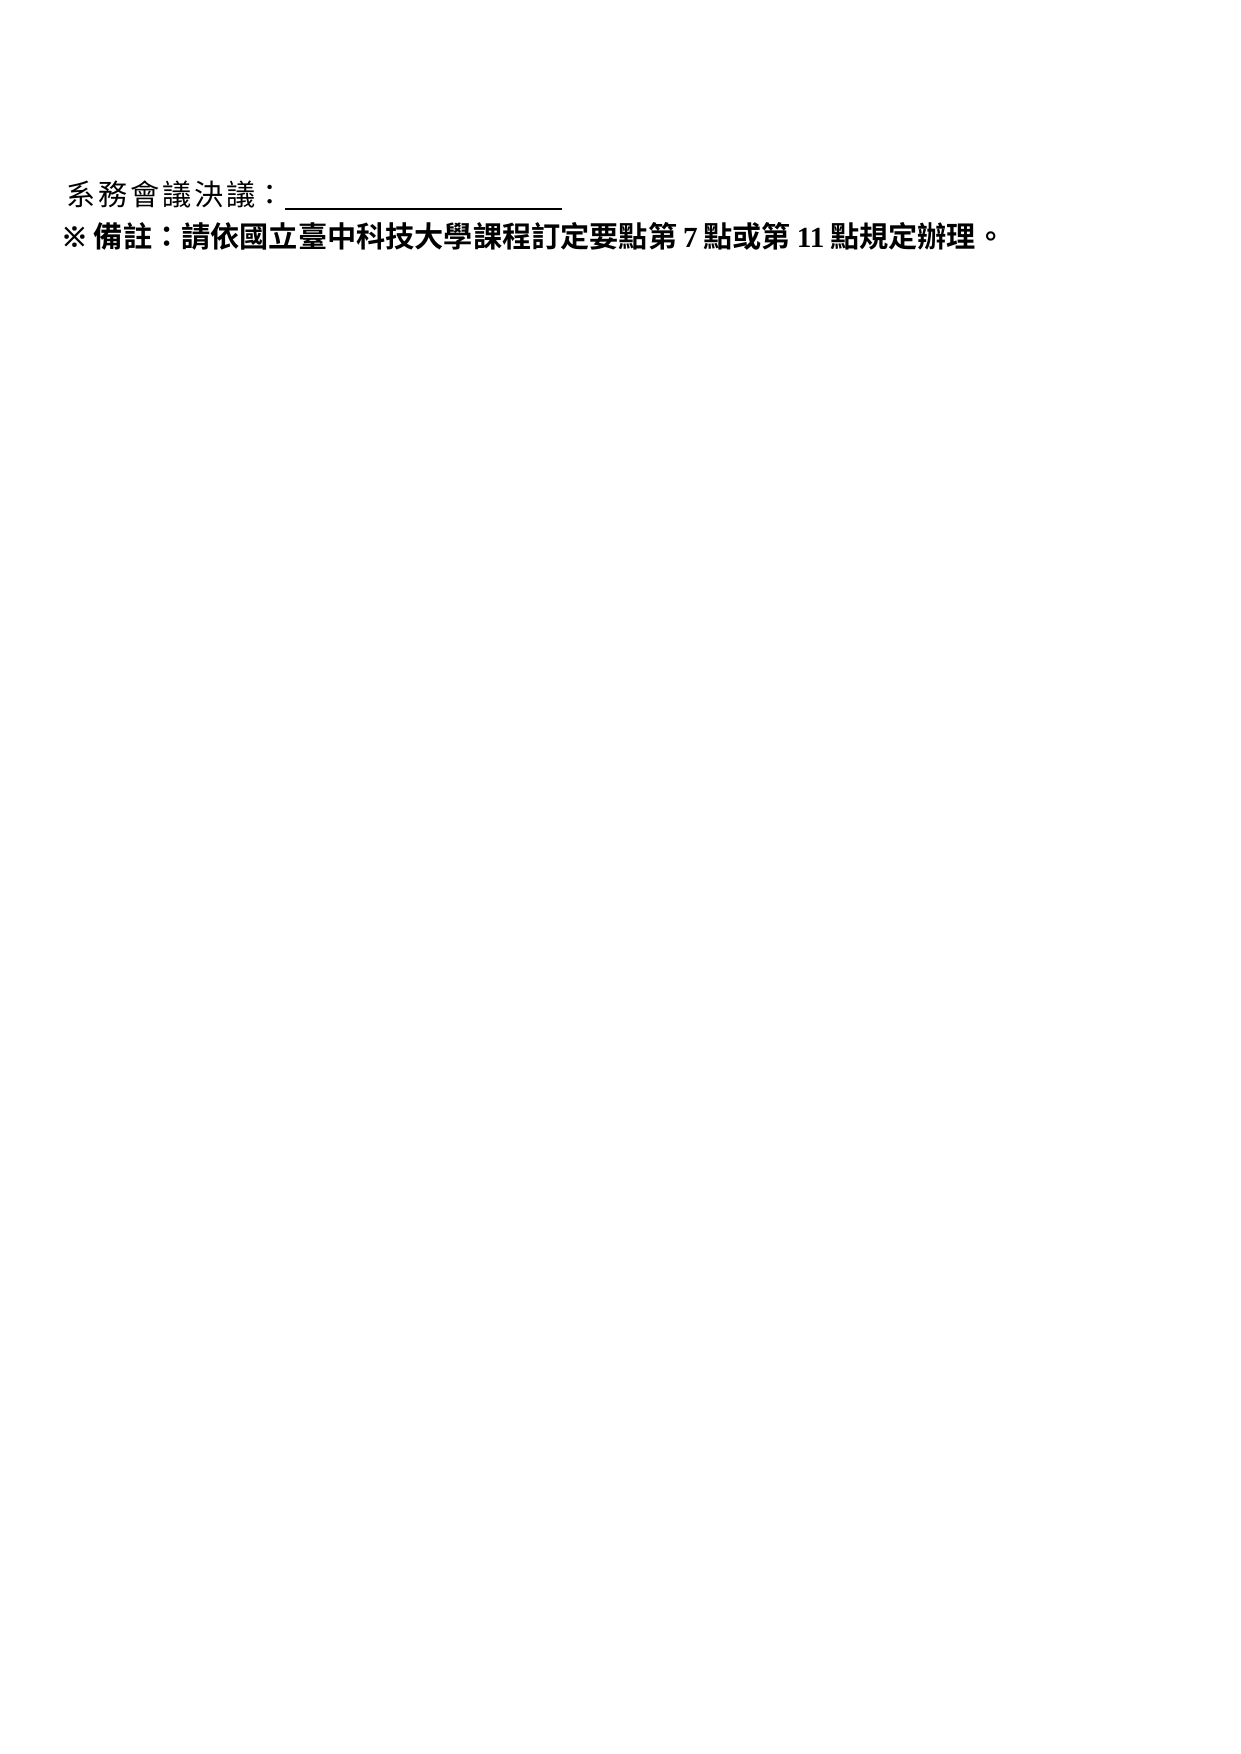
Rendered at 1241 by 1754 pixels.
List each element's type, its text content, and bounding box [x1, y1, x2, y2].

table_cell [610, 96, 1156, 214]
text ※ 備註：請依國立臺中科技大學課程訂定要點第7點或第11點規定辦理。 [62, 214, 1165, 256]
table_cell 系務會議決議： [63, 96, 609, 214]
